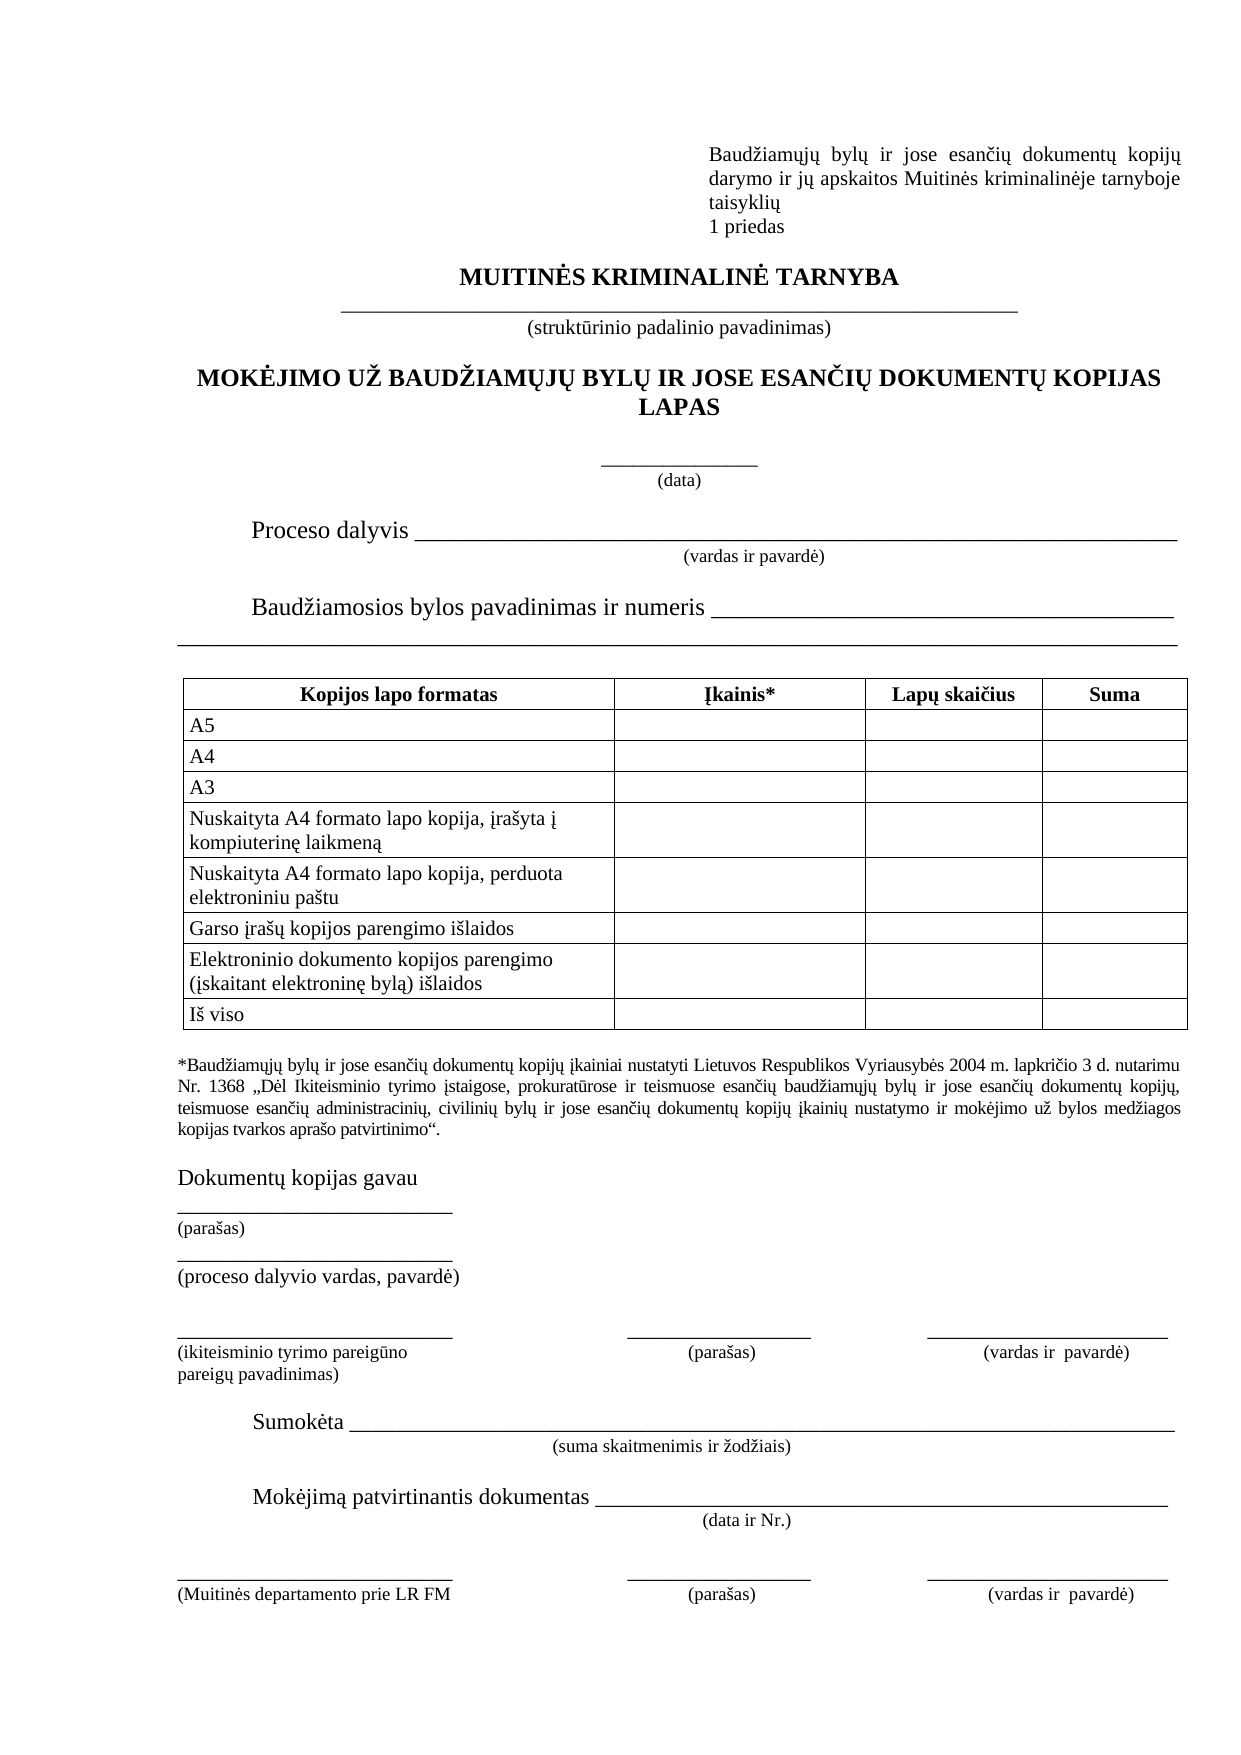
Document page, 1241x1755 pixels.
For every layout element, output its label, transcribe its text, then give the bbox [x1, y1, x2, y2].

table_cell [615, 803, 865, 857]
text Sumokėta ________________________________________________________________________ [177, 1408, 1181, 1435]
text Mokėjimą patvirtinantis dokumentas __________________________________________________ [177, 1483, 1181, 1509]
table_header Lapų skaičius [866, 679, 1042, 709]
text Dokumentų kopijas gavau [177, 1164, 1181, 1190]
text (struktūrinio padalinio pavadinimas) [177, 315, 1181, 339]
table_cell A4 [184, 741, 614, 771]
text (vardas ir pavardė) [177, 543, 1181, 567]
table_cell [1043, 858, 1187, 912]
table_cell [615, 710, 865, 740]
text (suma skaitmenimis ir žodžiais) [477, 1435, 1181, 1456]
text (data ir Nr.) [627, 1509, 1181, 1531]
table_cell [866, 913, 1042, 942]
text 1 priedas [709, 214, 1181, 238]
text ________________________ ________________ _____________________ [177, 1557, 1181, 1583]
table_cell [1043, 710, 1187, 740]
table_cell [615, 999, 865, 1028]
text *Baudžiamųjų bylų ir jose esančių dokumentų kopijų įkainiai nustatyti Lietuvos Respublikos Vyriausybės 2004 m. lapkričio 3 d. nutarimu Nr. 1368 „Dėl Ikiteisminio tyrimo įstaigose, prokuratūrose ir teismuose esančių baudžiamųjų bylų ir jose esančių dokumentų kopijų, teismuose esančių administracinių, civilinių bylų ir jose esančių dokumentų kopijų įkainių nustatymo ir mokėjimo už bylos medžiagos kopijas tvarkos aprašo patvirtinimo“. [177, 1053, 1181, 1140]
text ________________________ [177, 1238, 1181, 1264]
table_cell [1043, 803, 1187, 857]
table_cell A3 [184, 772, 614, 802]
table_cell [866, 999, 1042, 1028]
text Muitinės kriminalinė tarnyba [177, 262, 1181, 291]
text ________________________________________________________________________________ [177, 620, 1181, 649]
table_cell [615, 772, 865, 802]
text ________________________ ________________ _____________________ [177, 1315, 1181, 1341]
text LAPAS [177, 392, 1181, 421]
table_cell [1043, 772, 1187, 802]
text (data) [177, 469, 1181, 491]
table_cell [615, 858, 865, 912]
text (ikiteisminio tyrimo pareigūno (parašas) (vardas ir pavardė) [177, 1341, 1181, 1363]
table_cell [615, 913, 865, 942]
table_cell Nuskaityta A4 formato lapo kopija, perduota elektroniniu paštu [184, 858, 614, 912]
table_header Suma [1043, 679, 1187, 709]
table_cell [1043, 913, 1187, 942]
text (Muitinės departamento prie LR FM (parašas) (vardas ir pavardė) [177, 1583, 1181, 1605]
table_cell [866, 858, 1042, 912]
table_cell [615, 944, 865, 997]
text Proceso dalyvis _____________________________________________________________ [177, 515, 1181, 543]
text ________________________ [177, 1190, 1181, 1217]
table_cell [866, 944, 1042, 997]
table_cell [1043, 999, 1187, 1028]
text Baudžiamosios bylos pavadinimas ir numeris _____________________________________ [177, 592, 1181, 620]
table_header Įkainis* [615, 679, 865, 709]
text pareigų pavadinimas) [177, 1363, 1181, 1384]
text (parašas) [177, 1217, 1181, 1238]
text MOKĖJIMO UŽ BAUDŽIAMŲJŲ BYLŲ IR JOSE ESANČIŲ DOKUMENTŲ KOPIJAS [177, 363, 1181, 392]
table_cell [866, 803, 1042, 857]
table_cell Garso įrašų kopijos parengimo išlaidos [184, 913, 614, 942]
table_cell A5 [184, 710, 614, 740]
table_cell [866, 741, 1042, 771]
text (proceso dalyvio vardas, pavardė) [177, 1264, 1181, 1288]
text _______________ [177, 445, 1181, 469]
table_cell Elektroninio dokumento kopijos parengimo (įskaitant elektroninę bylą) išlaidos [184, 944, 614, 997]
table_cell [866, 710, 1042, 740]
text _________________________________________________________________ [177, 291, 1181, 315]
text Baudžiamųjų bylų ir jose esančių dokumentų kopijų darymo ir jų apskaitos Muitinės kriminalinėje tarnyboje taisyklių [709, 142, 1181, 214]
table_header Kopijos lapo formatas [184, 679, 614, 709]
table_cell [615, 741, 865, 771]
table_cell Nuskaityta A4 formato lapo kopija, įrašyta į kompiuterinę laikmeną [184, 803, 614, 857]
table_cell [1043, 741, 1187, 771]
table_cell [866, 772, 1042, 802]
table_cell [1043, 944, 1187, 997]
table_cell Iš viso [184, 999, 614, 1028]
